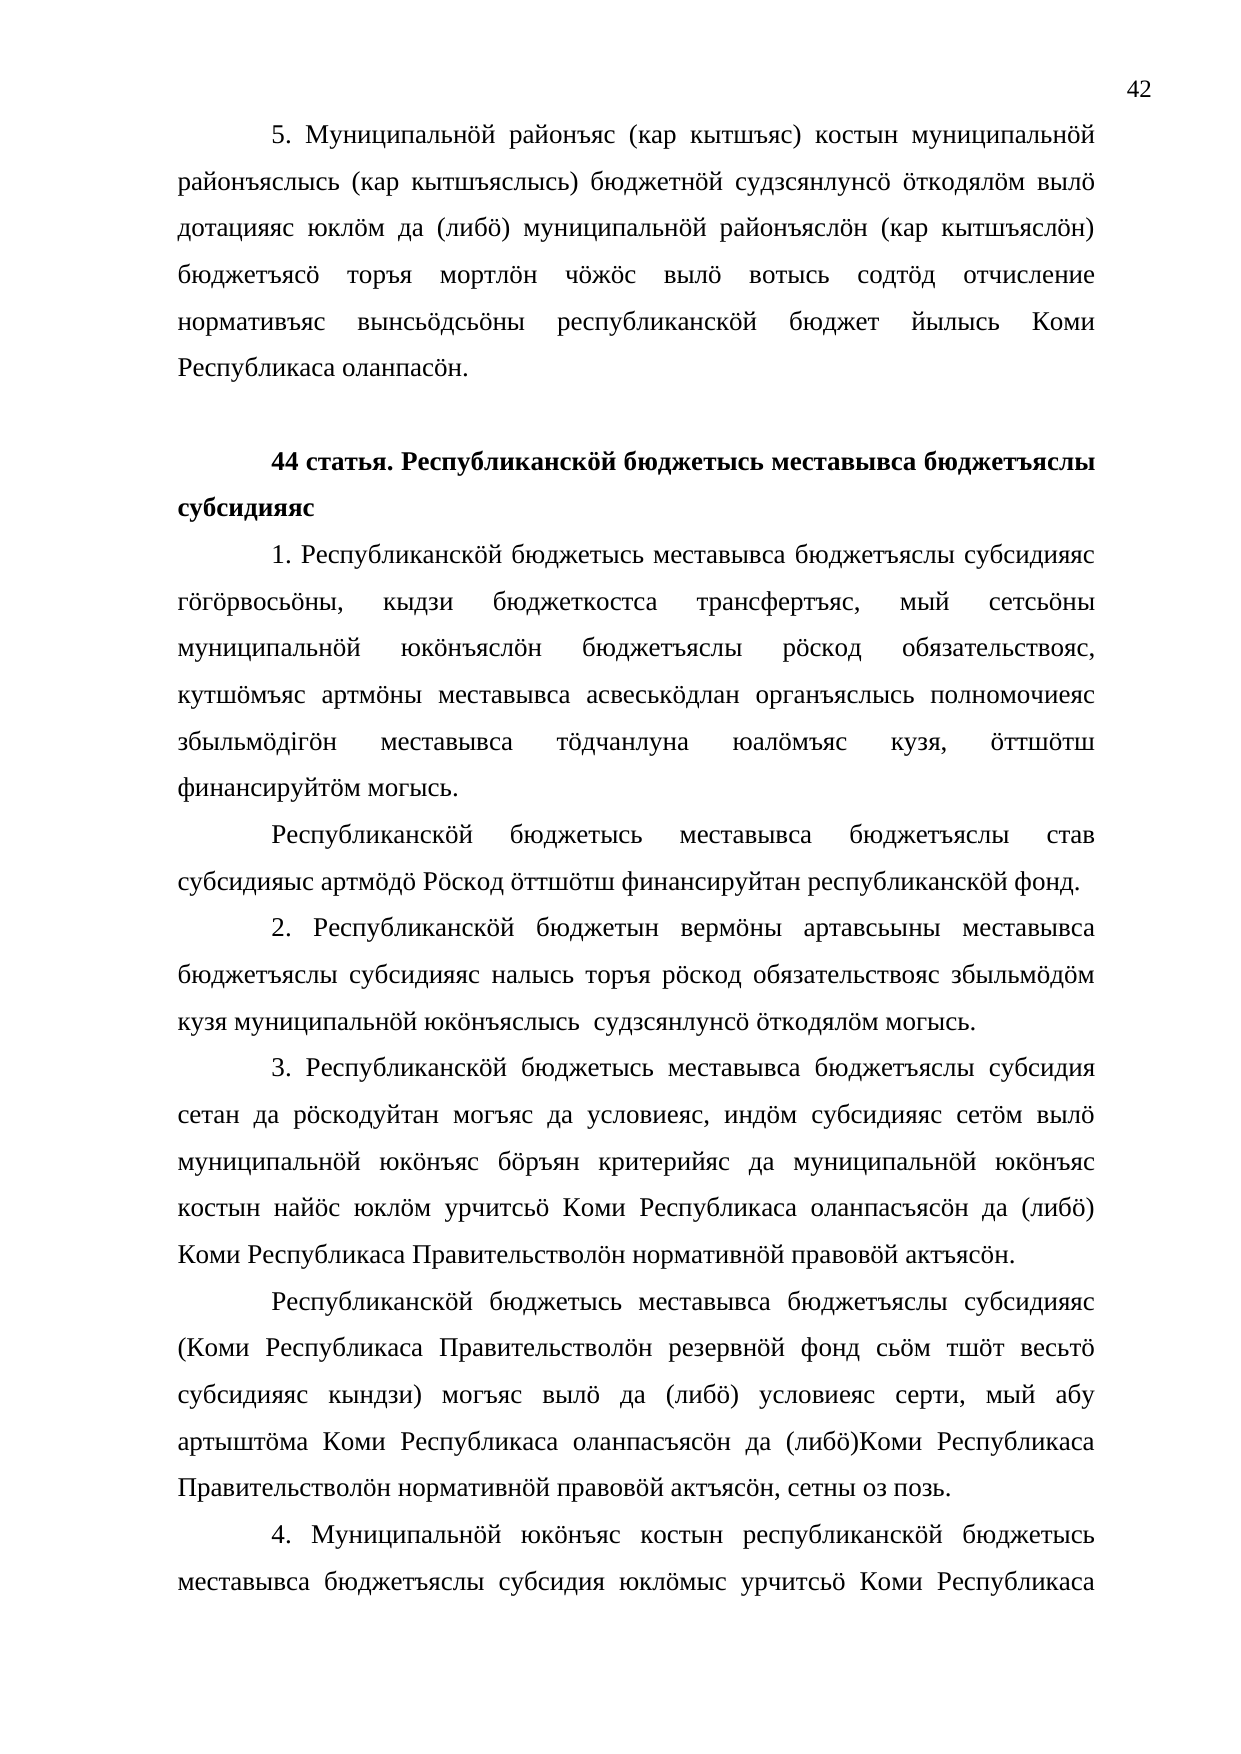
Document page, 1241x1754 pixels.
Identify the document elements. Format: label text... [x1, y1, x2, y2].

text 5. Муниципальнöй районъяс (кар кытшъяс) костын муниципальнöй районъяслысь (кар кытшъяслысь) бюджетнöй судзсянлунсö öткодялöм вылö дотацияяс юклöм да (либö) муниципальнöй районъяслöн (кар кытшъяслöн) бюджетъясö торъя мортлöн чöжöс вылö вотысь содтöд отчисление нормативъяс вынсьöдсьöны республиканскöй бюджет йылысь Коми Республикаса оланпасöн. [177, 118, 1096, 383]
text 1. Республиканскöй бюджетысь меставывса бюджетъяслы субсидияяс гöгöрвосьöны, кыдзи бюджеткостса трансфертъяс, мый сетсьöны муниципальнöй юкöнъяслöн бюджетъяслы рöскод обязательствояс, кутшöмъяс артмöны меставывса асвеськöдлан органъяслысь полномочиеяс збыльмöдігöн меставывса тöдчанлуна юалöмъяс кузя, öттшöтш финансируйтöм могысь. [177, 538, 1096, 803]
text 44 статья. Республиканскöй бюджетысь меставывса бюджетъяслы субсидияяс [177, 445, 1096, 523]
text 2. Республиканскöй бюджетын вермöны артавсьыны меставывса бюджетъяслы субсидияяс налысь торъя рöскод обязательствояс збыльмöдöм кузя муниципальнöй юкöнъяслысь судзсянлунсö öткодялöм могысь. [177, 911, 1096, 1036]
text 4. Муниципальнöй юкöнъяс костын республиканскöй бюджетысь меставывса бюджетъяслы субсидия юклöмыс урчитсьö Коми Республикаса [177, 1518, 1096, 1596]
text 3. Республиканскöй бюджетысь меставывса бюджетъяслы субсидия сетан да рöскодуйтан могъяс да условиеяс, индöм субсидияяс сетöм вылö муниципальнöй юкöнъяс бöръян критерийяс да муниципальнöй юкöнъяс костын найöс юклöм урчитсьö Коми Республикаса оланпасъясöн да (либö) Коми Республикаса Правительстволöн нормативнöй правовöй актъясöн. [177, 1051, 1096, 1269]
text Республиканскöй бюджетысь меставывса бюджетъяслы субсидияяс (Коми Республикаса Правительстволöн резервнöй фонд сьöм тшöт весьтö субсидияяс кындзи) могъяс вылö да (либö) условиеяс серти, мый абу артыштöма Коми Республикаса оланпасъясöн да (либö)Коми Республикаса Правительстволöн нормативнöй правовöй актъясöн, сетны оз позь. [177, 1285, 1096, 1503]
text Республиканскöй бюджетысь меставывса бюджетъяслы став субсидияыс артмöдö Рöскод öттшöтш финансируйтан республиканскöй фонд. [177, 818, 1096, 896]
